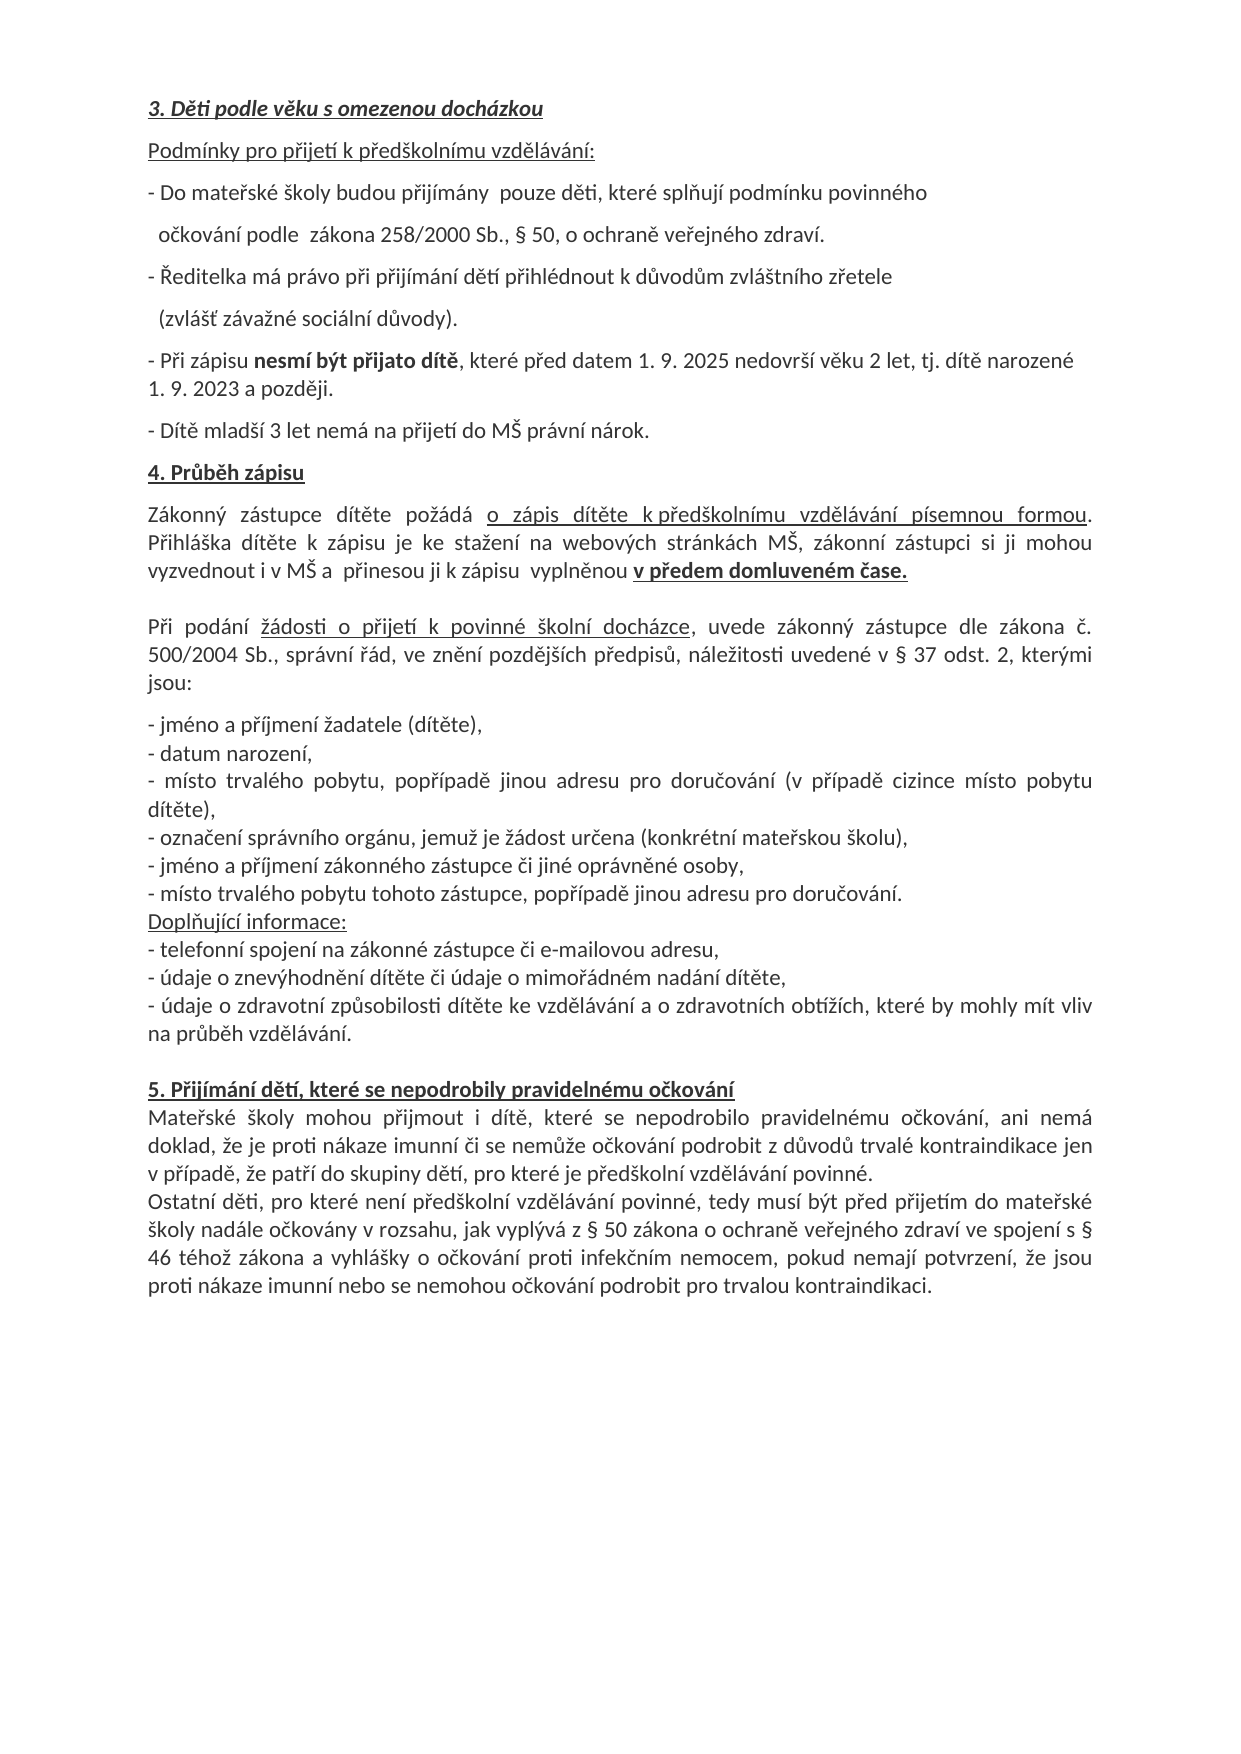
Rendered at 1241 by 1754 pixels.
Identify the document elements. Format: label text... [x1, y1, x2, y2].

text - Dítě mladší 3 let nemá na přijetí do MŠ právní nárok. [148, 416, 1092, 444]
text Doplňující informace: [148, 907, 1092, 935]
text Zákonný zástupce dítěte požádá o zápis dítěte k předškolnímu vzdělávání písemnou formou. Přihláška dítěte k zápisu je ke stažení na webových stránkách MŠ, zákonní zástupci si ji mohou vyzvednout i v MŠ a přinesou ji k zápisu vyplněnou v předem domluveném čase. [148, 500, 1092, 584]
text 5. Přijímání dětí, které se nepodrobily pravidelnému očkování [148, 1075, 1092, 1103]
text (zvlášť závažné sociální důvody). [148, 304, 1092, 332]
text 4. Průběh zápisu [148, 458, 1092, 486]
text - Do mateřské školy budou přijímány pouze děti, které splňují podmínku povinného [148, 178, 1092, 206]
text Podmínky pro přijetí k předškolnímu vzdělávání: [148, 136, 1092, 164]
text - místo trvalého pobytu tohoto zástupce, popřípadě jinou adresu pro doručování. [148, 879, 1092, 907]
text Mateřské školy mohou přijmout i dítě, které se nepodrobilo pravidelnému očkování, ani nemá doklad, že je proti nákaze imunní či se nemůže očkování podrobit z důvodů trvalé kontraindikace jen v případě, že patří do skupiny dětí, pro které je předškolní vzdělávání povinné. [148, 1103, 1092, 1187]
text - jméno a příjmení zákonného zástupce či jiné oprávněné osoby, [148, 851, 1092, 879]
text - datum narození, [148, 739, 1092, 767]
text - údaje o zdravotní způsobilosti dítěte ke vzdělávání a o zdravotních obtížích, které by mohly mít vliv na průběh vzdělávání. [148, 991, 1092, 1047]
text 3. Děti podle věku s omezenou docházkou [148, 94, 1092, 122]
text - Při zápisu nesmí být přijato dítě, které před datem 1. 9. 2025 nedovrší věku 2 let, tj. dítě narozené 1. 9. 2023 a později. [148, 346, 1092, 402]
text Při podání žádosti o přijetí k povinné školní docházce, uvede zákonný zástupce dle zákona č. 500/2004 Sb., správní řád, ve znění pozdějších předpisů, náležitosti uvedené v § 37 odst. 2, kterými jsou: [148, 612, 1092, 697]
text - jméno a příjmení žadatele (dítěte), [148, 711, 1092, 739]
text očkování podle zákona 258/2000 Sb., § 50, o ochraně veřejného zdraví. [148, 220, 1092, 248]
text - telefonní spojení na zákonné zástupce či e-mailovou adresu, [148, 935, 1092, 963]
text - místo trvalého pobytu, popřípadě jinou adresu pro doručování (v případě cizince místo pobytu dítěte), [148, 767, 1092, 823]
text - označení správního orgánu, jemuž je žádost určena (konkrétní mateřskou školu), [148, 823, 1092, 851]
text Ostatní děti, pro které není předškolní vzdělávání povinné, tedy musí být před přijetím do mateřské školy nadále očkovány v rozsahu, jak vyplývá z § 50 zákona o ochraně veřejného zdraví ve spojení s § 46 téhož zákona a vyhlášky o očkování proti infekčním nemocem, pokud nemají potvrzení, že jsou proti nákaze imunní nebo se nemohou očkování podrobit pro trvalou kontraindikaci. [148, 1187, 1092, 1299]
text - Ředitelka má právo při přijímání dětí přihlédnout k důvodům zvláštního zřetele [148, 262, 1092, 290]
text - údaje o znevýhodnění dítěte či údaje o mimořádném nadání dítěte, [148, 963, 1092, 991]
